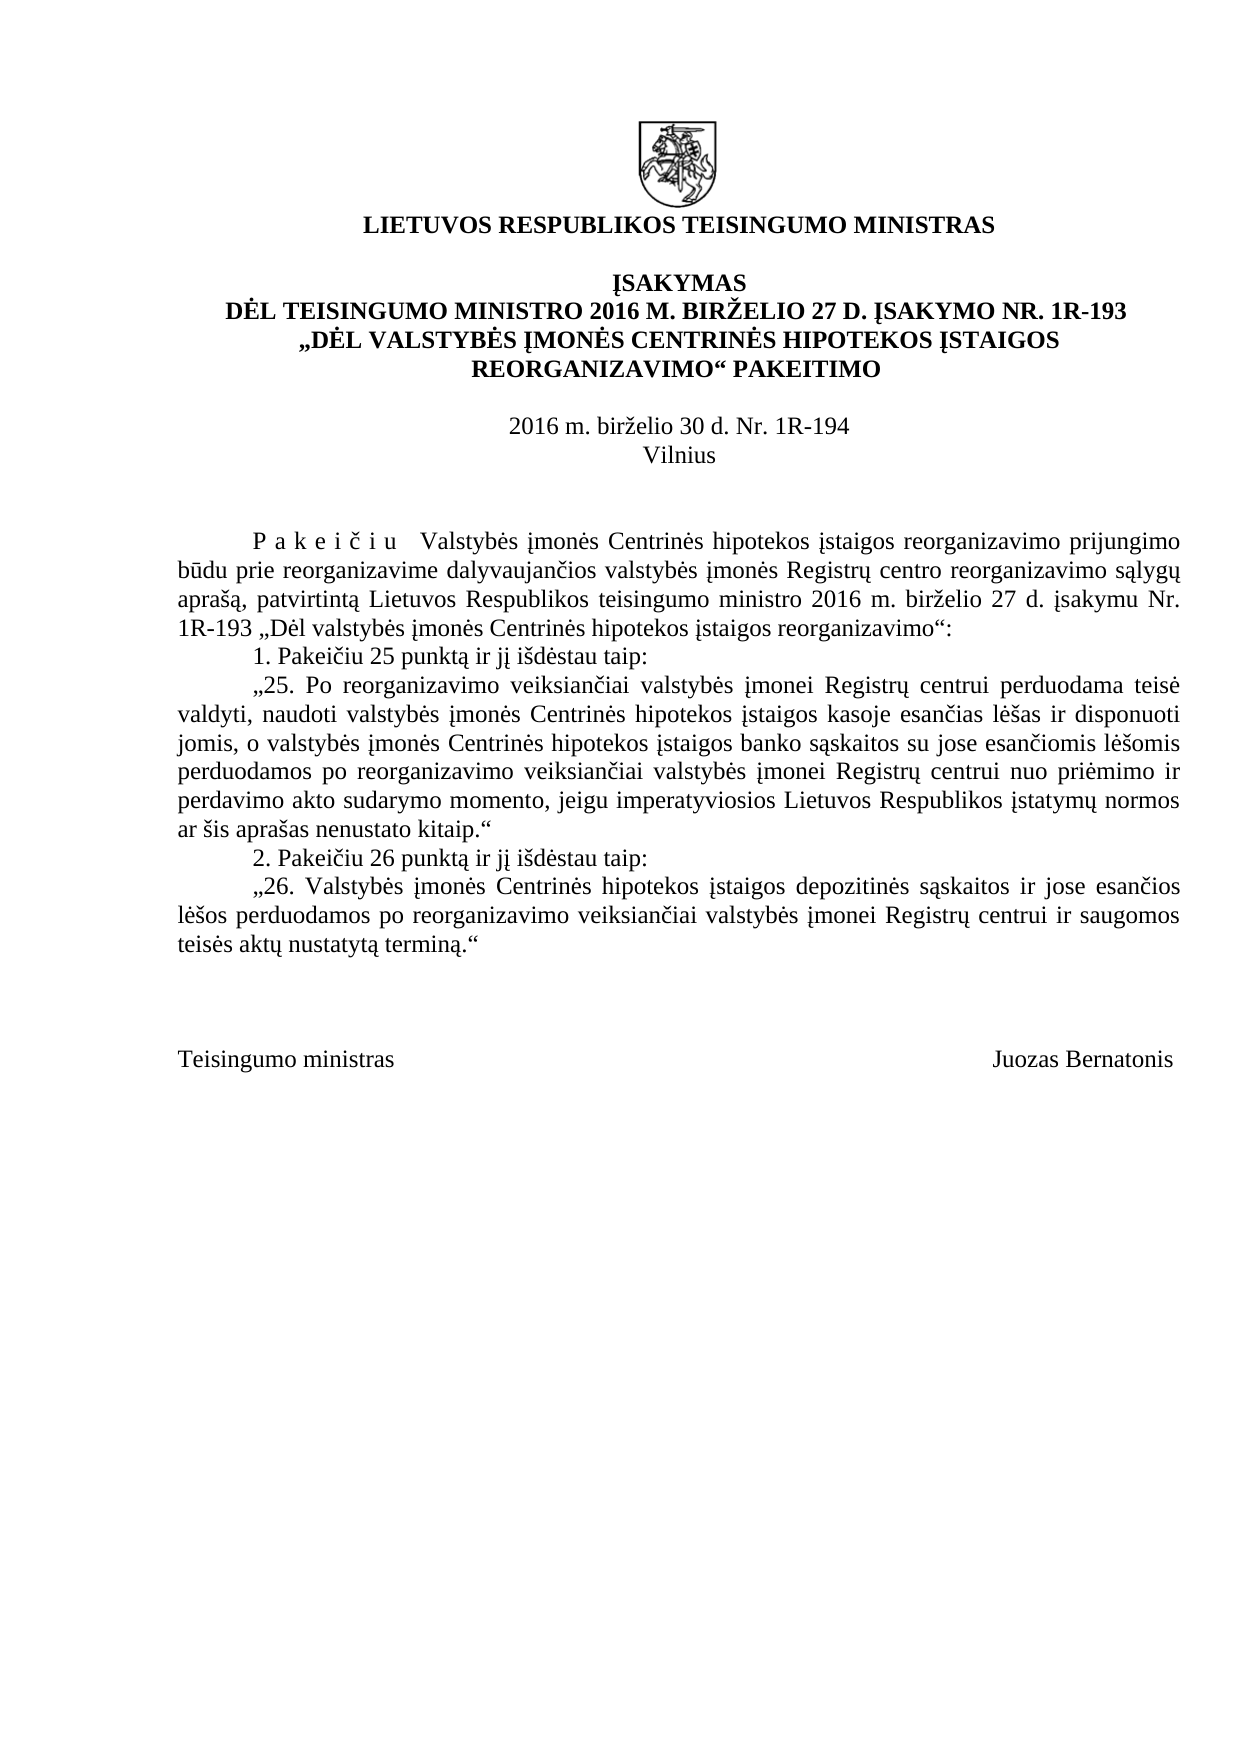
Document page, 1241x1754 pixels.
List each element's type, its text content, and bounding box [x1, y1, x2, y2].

text Vilnius [177, 440, 1181, 469]
text „26. Valstybės įmonės Centrinės hipotekos įstaigos depozitinės sąskaitos ir jose esančios lėšos perduodamos po reorganizavimo veiksiančiai valstybės įmonei Registrų centrui ir saugomos teisės aktų nustatytą terminą.“ [177, 871, 1181, 958]
text „Dėl VALSTYBĖS ĮMONĖS CENTRINĖS HIPOTEKOS ĮSTAIGOS REORGANIZAVIMO“ pakeitimo [177, 325, 1181, 383]
text 1. Pakeičiu 25 punktą ir jį išdėstau taip: [177, 641, 1181, 670]
text DĖL teisingumo ministro 2016 m. birželio 27 d. įsakymo nr. 1r-193 [177, 296, 1181, 325]
text LIETUVOS RESPUBLIKOS TEISINGUMO MINISTRAS [177, 210, 1181, 239]
text „25. Po reorganizavimo veiksiančiai valstybės įmonei Registrų centrui perduodama teisė valdyti, naudoti valstybės įmonės Centrinės hipotekos įstaigos kasoje esančias lėšas ir disponuoti jomis, o valstybės įmonės Centrinės hipotekos įstaigos banko sąskaitos su jose esančiomis lėšomis perduodamos po reorganizavimo veiksiančiai valstybės įmonei Registrų centrui nuo priėmimo ir perdavimo akto sudarymo momento, jeigu imperatyviosios Lietuvos Respublikos įstatymų normos ar šis aprašas nenustato kitaip.“ [177, 670, 1181, 843]
text Įsakymas [177, 268, 1181, 296]
text 2016 m. birželio 30 d. Nr. 1R-194 [177, 411, 1181, 440]
text 2. Pakeičiu 26 punktą ir jį išdėstau taip: [177, 843, 1181, 871]
text Pakeičiu Valstybės įmonės Centrinės hipotekos įstaigos reorganizavimo prijungimo būdu prie reorganizavime dalyvaujančios valstybės įmonės Registrų centro reorganizavimo sąlygų aprašą, patvirtintą Lietuvos Respublikos teisingumo ministro 2016 m. birželio 27 d. įsakymu Nr. 1R-193 „Dėl valstybės įmonės Centrinės hipotekos įstaigos reorganizavimo“: [177, 526, 1181, 641]
text Teisingumo ministras Juozas Bernatonis [177, 1044, 1181, 1073]
